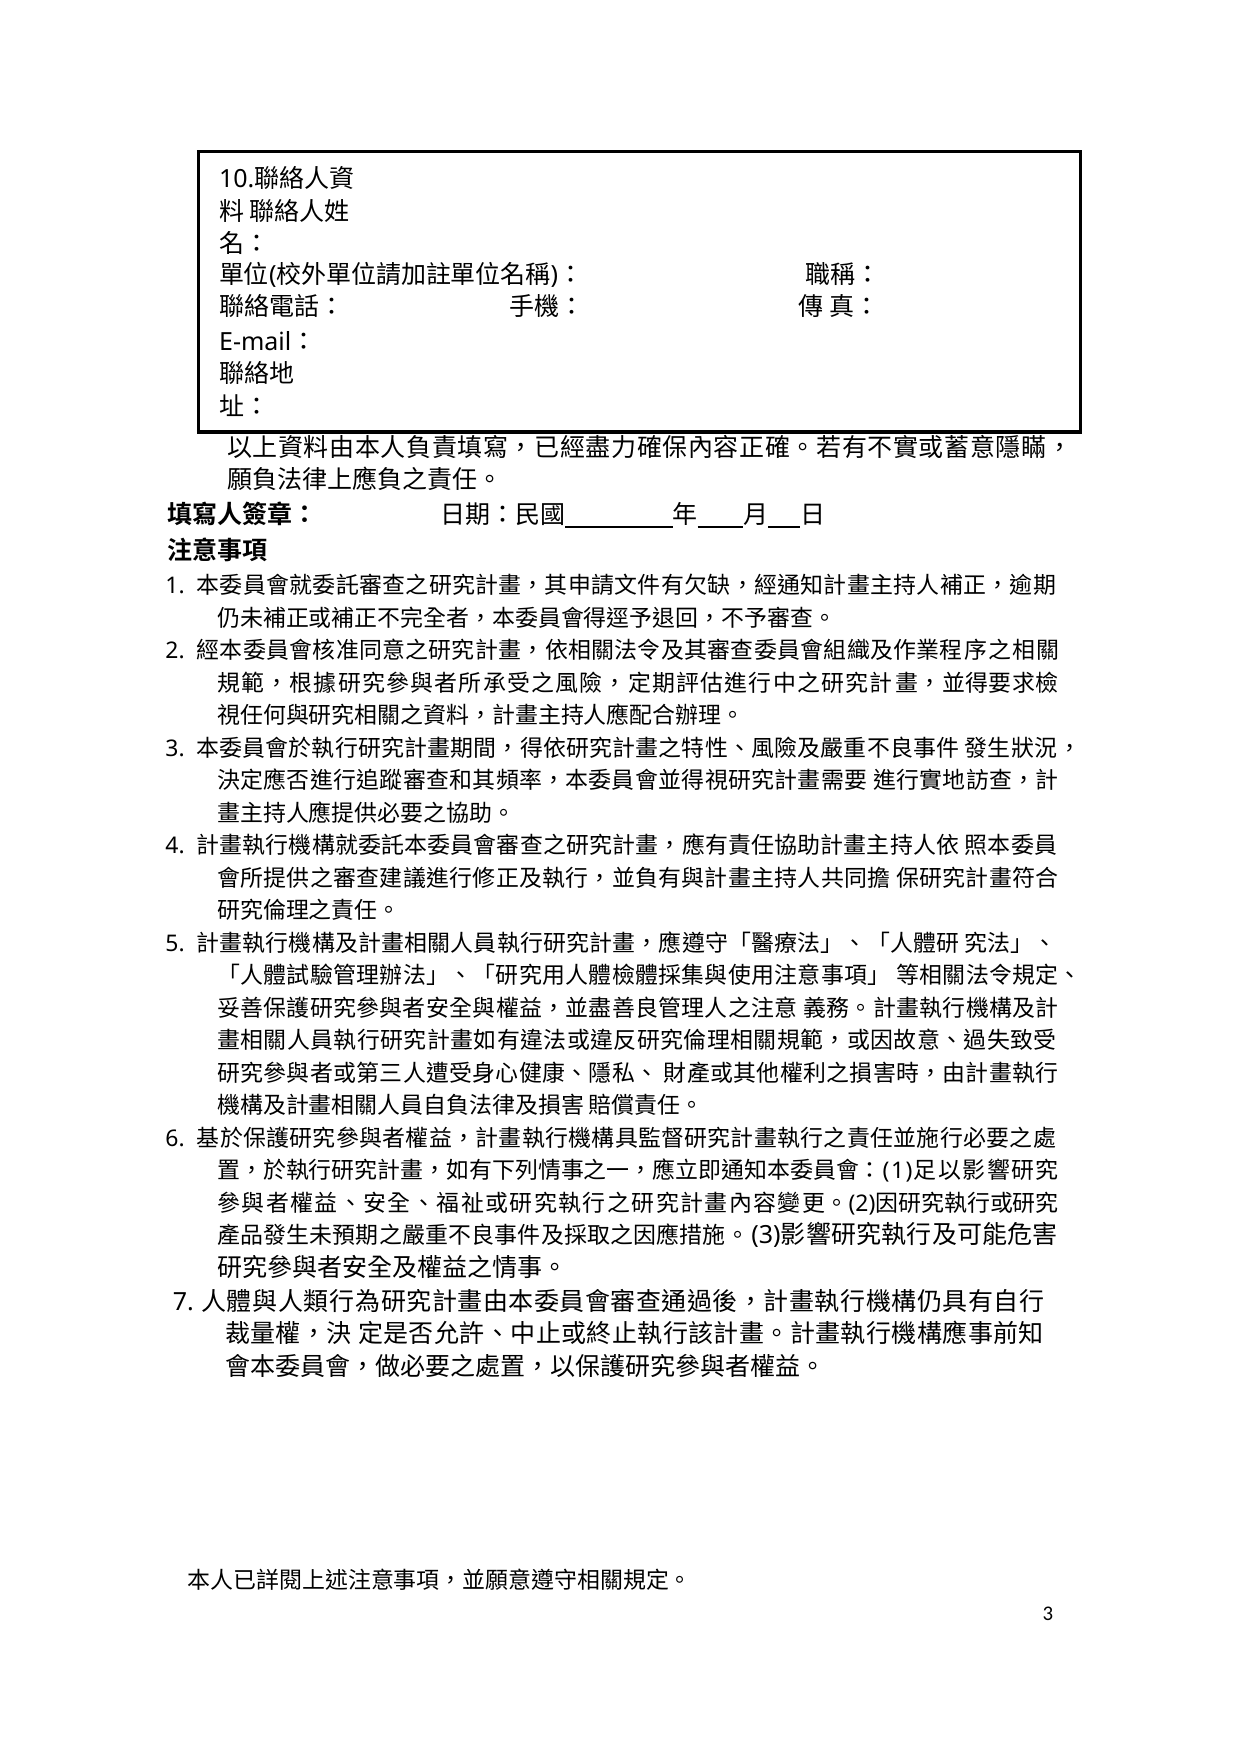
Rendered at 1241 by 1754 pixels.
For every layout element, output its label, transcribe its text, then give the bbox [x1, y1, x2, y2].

text 填寫人簽章： 日期：民國 年 月 日 [167, 495, 1147, 531]
text 願負法律上應負之責任。 [227, 462, 1147, 495]
subtitle 注意事項 [167, 534, 1147, 566]
text 6. 基於保護研究參與者權益，計畫執行機構具監督研究計畫執行之責任並施行必要之處置，於執行研究計畫，如有下列情事之一，應立即通知本委員會：(1)足以影響研究參與者權益、安全、福祉或研究執行之研究計畫內容變更。(2)因研究執行或研究產品發生未預期之嚴重不良事件及採取之因應措施。(3)影響研究執行及可能危害研究參與者安全及權益之情事。 [165, 1120, 1059, 1283]
text 3. 本委員會於執行研究計畫期間，得依研究計畫之特性、風險及嚴重不良事件 發生狀況，決定應否進行追蹤審查和其頻率，本委員會並得視研究計畫需要 進行實地訪查，計畫主持人應提供必要之協助。 [165, 730, 1059, 828]
text 2. 經本委員會核准同意之研究計畫，依相關法令及其審查委員會組織及作業程序之相關規範，根據研究參與者所承受之風險，定期評估進行中之研究計畫，並得要求檢視任何與研究相關之資料，計畫主持人應配合辦理。 [165, 633, 1059, 730]
table_cell 10.聯絡人資料 聯絡人姓名： 單位(校外單位請加註單位名稱)： 職稱： 聯絡電話： 手機： 傳 真： E-mail： 聯絡地址： [200, 153, 1079, 430]
text 4. 計畫執行機構就委託本委員會審查之研究計畫，應有責任協助計畫主持人依 照本委員會所提供之審查建議進行修正及執行，並負有與計畫主持人共同擔 保研究計畫符合研究倫理之責任。 [165, 828, 1059, 925]
text 1. 本委員會就委託審查之研究計畫，其申請文件有欠缺，經通知計畫主持人補正，逾期仍未補正或補正不完全者，本委員會得逕予退回，不予審查。 [165, 568, 1059, 633]
text 5. 計畫執行機構及計畫相關人員執行研究計畫，應遵守「醫療法」、「人體研 究法」、「人體試驗管理辦法」、「研究用人體檢體採集與使用注意事項」 等相關法令規定、妥善保護研究參與者安全與權益，並盡善良管理人之注意 義務。計畫執行機構及計畫相關人員執行研究計畫如有違法或違反研究倫理相關規範，或因故意、過失致受研究參與者或第三人遭受身心健康、隱私、 財產或其他權利之損害時，由計畫執行機構及計畫相關人員自負法律及損害 賠償責任。 [165, 925, 1059, 1120]
text 以上資料由本人負責填寫，已經盡力確保內容正確。若有不實或蓄意隱瞞， [227, 433, 1147, 462]
text 本人已詳閱上述注意事項，並願意遵守相關規定。 [187, 1562, 1053, 1595]
text 7. 人體與人類行為研究計畫由本委員會審查通過後，計畫執行機構仍具有自行裁量權，決 定是否允許、中止或終止執行該計畫。計畫執行機構應事前知會本委員會，做必要之處置，以保護研究參與者權益。 [173, 1284, 1044, 1382]
